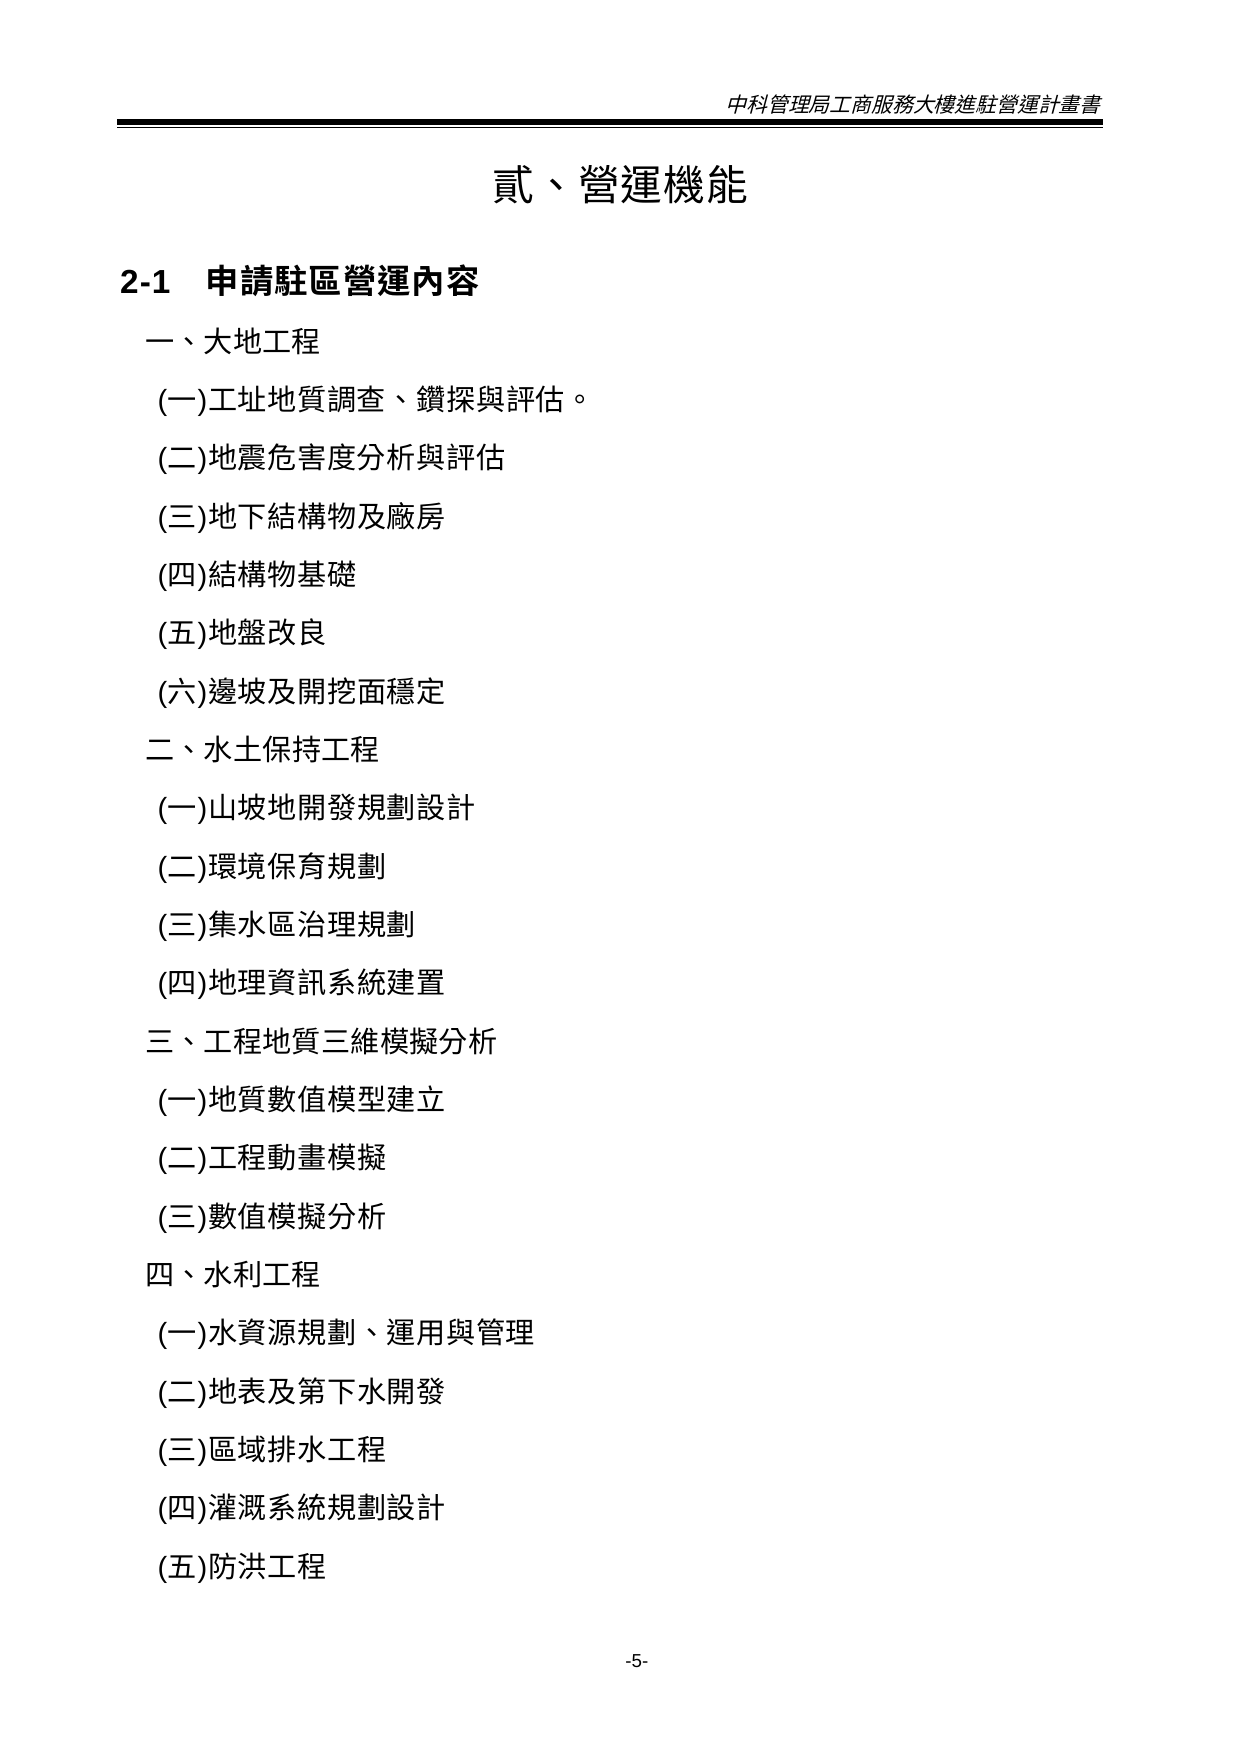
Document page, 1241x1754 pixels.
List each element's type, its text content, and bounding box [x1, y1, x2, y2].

text (六)邊坡及開挖面穩定 [157, 666, 1120, 711]
text 一、大地工程 [145, 316, 1120, 361]
text (三)區域排水工程 [157, 1424, 1120, 1470]
text (二)工程動畫模擬 [157, 1132, 1120, 1178]
text (三)數值模擬分析 [157, 1191, 1120, 1236]
text (五)防洪工程 [157, 1541, 1120, 1586]
text (五)地盤改良 [157, 607, 1120, 653]
text 貳、營運機能 [120, 152, 1120, 212]
text (四)地理資訊系統建置 [157, 957, 1120, 1003]
text (三)集水區治理規劃 [157, 899, 1120, 945]
text (二)地表及第下水開發 [157, 1366, 1120, 1411]
text (三)地下結構物及廠房 [157, 491, 1120, 536]
text 2-1 申請駐區營運內容 [120, 255, 1120, 303]
text 二、水土保持工程 [145, 724, 1120, 770]
text 三、工程地質三維模擬分析 [145, 1016, 1120, 1061]
text (四)灌溉系統規劃設計 [157, 1482, 1120, 1528]
text (一)水資源規劃、運用與管理 [157, 1307, 1120, 1353]
text (一)工址地質調查、鑽探與評估。 [157, 374, 1120, 420]
text (四)結構物基礎 [157, 549, 1120, 595]
text (二)環境保育規劃 [157, 841, 1120, 886]
text (二)地震危害度分析與評估 [157, 432, 1120, 478]
text 四、水利工程 [145, 1249, 1120, 1295]
text (一)地質數值模型建立 [157, 1074, 1120, 1120]
text (一)山坡地開發規劃設計 [157, 782, 1120, 828]
